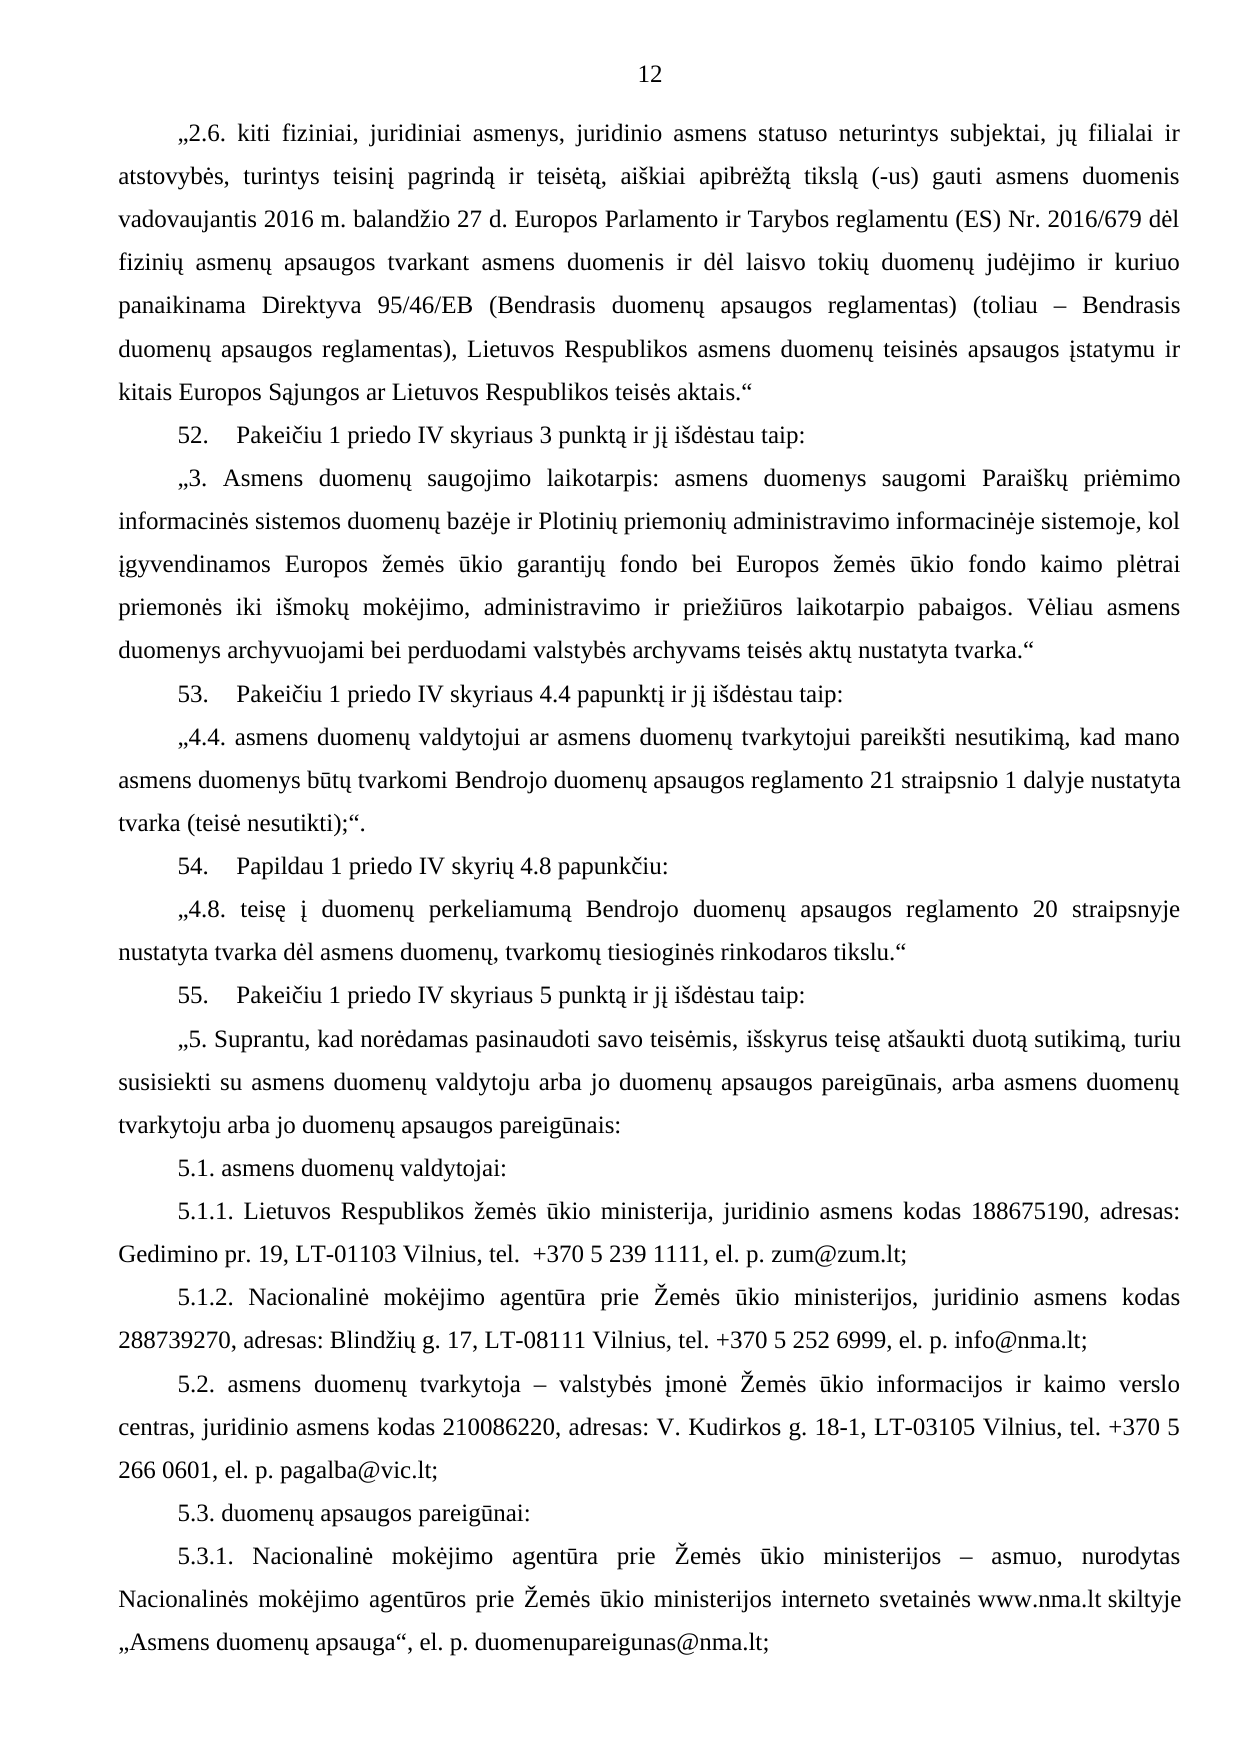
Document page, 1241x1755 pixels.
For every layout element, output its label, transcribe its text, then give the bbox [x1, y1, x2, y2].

text 53. Pakeičiu 1 priedo IV skyriaus 4.4 papunktį ir jį išdėstau taip: [118, 679, 1181, 707]
text „4.4. asmens duomenų valdytojui ar asmens duomenų tvarkytojui pareikšti nesutikimą, kad mano asmens duomenys būtų tvarkomi Bendrojo duomenų apsaugos reglamento 21 straipsnio 1 dalyje nustatyta tvarka (teisė nesutikti);“. [118, 722, 1181, 837]
text „2.6. kiti fiziniai, juridiniai asmenys, juridinio asmens statuso neturintys subjektai, jų filialai ir atstovybės, turintys teisinį pagrindą ir teisėtą, aiškiai apibrėžtą tikslą (-us) gauti asmens duomenis vadovaujantis 2016 m. balandžio 27 d. Europos Parlamento ir Tarybos reglamentu (ES) Nr. 2016/679 dėl fizinių asmenų apsaugos tvarkant asmens duomenis ir dėl laisvo tokių duomenų judėjimo ir kuriuo panaikinama Direktyva 95/46/EB (Bendrasis duomenų apsaugos reglamentas) (toliau – Bendrasis duomenų apsaugos reglamentas), Lietuvos Respublikos asmens duomenų teisinės apsaugos įstatymu ir kitais Europos Sąjungos ar Lietuvos Respublikos teisės aktais.“ [118, 118, 1181, 406]
text 52. Pakeičiu 1 priedo IV skyriaus 3 punktą ir jį išdėstau taip: [118, 420, 1181, 449]
text „3. Asmens duomenų saugojimo laikotarpis: asmens duomenys saugomi Paraiškų priėmimo informacinės sistemos duomenų bazėje ir Plotinių priemonių administravimo informacinėje sistemoje, kol įgyvendinamos Europos žemės ūkio garantijų fondo bei Europos žemės ūkio fondo kaimo plėtrai priemonės iki išmokų mokėjimo, administravimo ir priežiūros laikotarpio pabaigos. Vėliau asmens duomenys archyvuojami bei perduodami valstybės archyvams teisės aktų nustatyta tvarka.“ [118, 463, 1181, 664]
text 5.3. duomenų apsaugos pareigūnai: [118, 1498, 1181, 1527]
text 55. Pakeičiu 1 priedo IV skyriaus 5 punktą ir jį išdėstau taip: [118, 981, 1181, 1009]
text 5.1.2. Nacionalinė mokėjimo agentūra prie Žemės ūkio ministerijos, juridinio asmens kodas 288739270, adresas: Blindžių g. 17, LT-08111 Vilnius, tel. +370 5 252 6999, el. p. info@nma.lt; [118, 1282, 1181, 1354]
text „4.8. teisę į duomenų perkeliamumą Bendrojo duomenų apsaugos reglamento 20 straipsnyje nustatyta tvarka dėl asmens duomenų, tvarkomų tiesioginės rinkodaros tikslu.“ [118, 894, 1181, 966]
text „5. Suprantu, kad norėdamas pasinaudoti savo teisėmis, išskyrus teisę atšaukti duotą sutikimą, turiu susisiekti su asmens duomenų valdytoju arba jo duomenų apsaugos pareigūnais, arba asmens duomenų tvarkytoju arba jo duomenų apsaugos pareigūnais: [118, 1024, 1181, 1139]
text 5.1.1. Lietuvos Respublikos žemės ūkio ministerija, juridinio asmens kodas 188675190, adresas: Gedimino pr. 19, LT-01103 Vilnius, tel. +370 5 239 1111, el. p. zum@zum.lt; [118, 1196, 1181, 1268]
text 5.1. asmens duomenų valdytojai: [118, 1153, 1181, 1182]
text 5.2. asmens duomenų tvarkytoja – valstybės įmonė Žemės ūkio informacijos ir kaimo verslo centras, juridinio asmens kodas 210086220, adresas: V. Kudirkos g. 18-1, LT-03105 Vilnius, tel. +370 5 266 0601, el. p. pagalba@vic.lt; [118, 1369, 1181, 1484]
text 5.3.1. Nacionalinė mokėjimo agentūra prie Žemės ūkio ministerijos – asmuo, nurodytas Nacionalinės mokėjimo agentūros prie Žemės ūkio ministerijos interneto svetainės www.nma.lt skiltyje „Asmens duomenų apsauga“, el. p. duomenupareigunas@nma.lt; [118, 1541, 1181, 1656]
text 54. Papildau 1 priedo IV skyrių 4.8 papunkčiu: [118, 851, 1181, 880]
